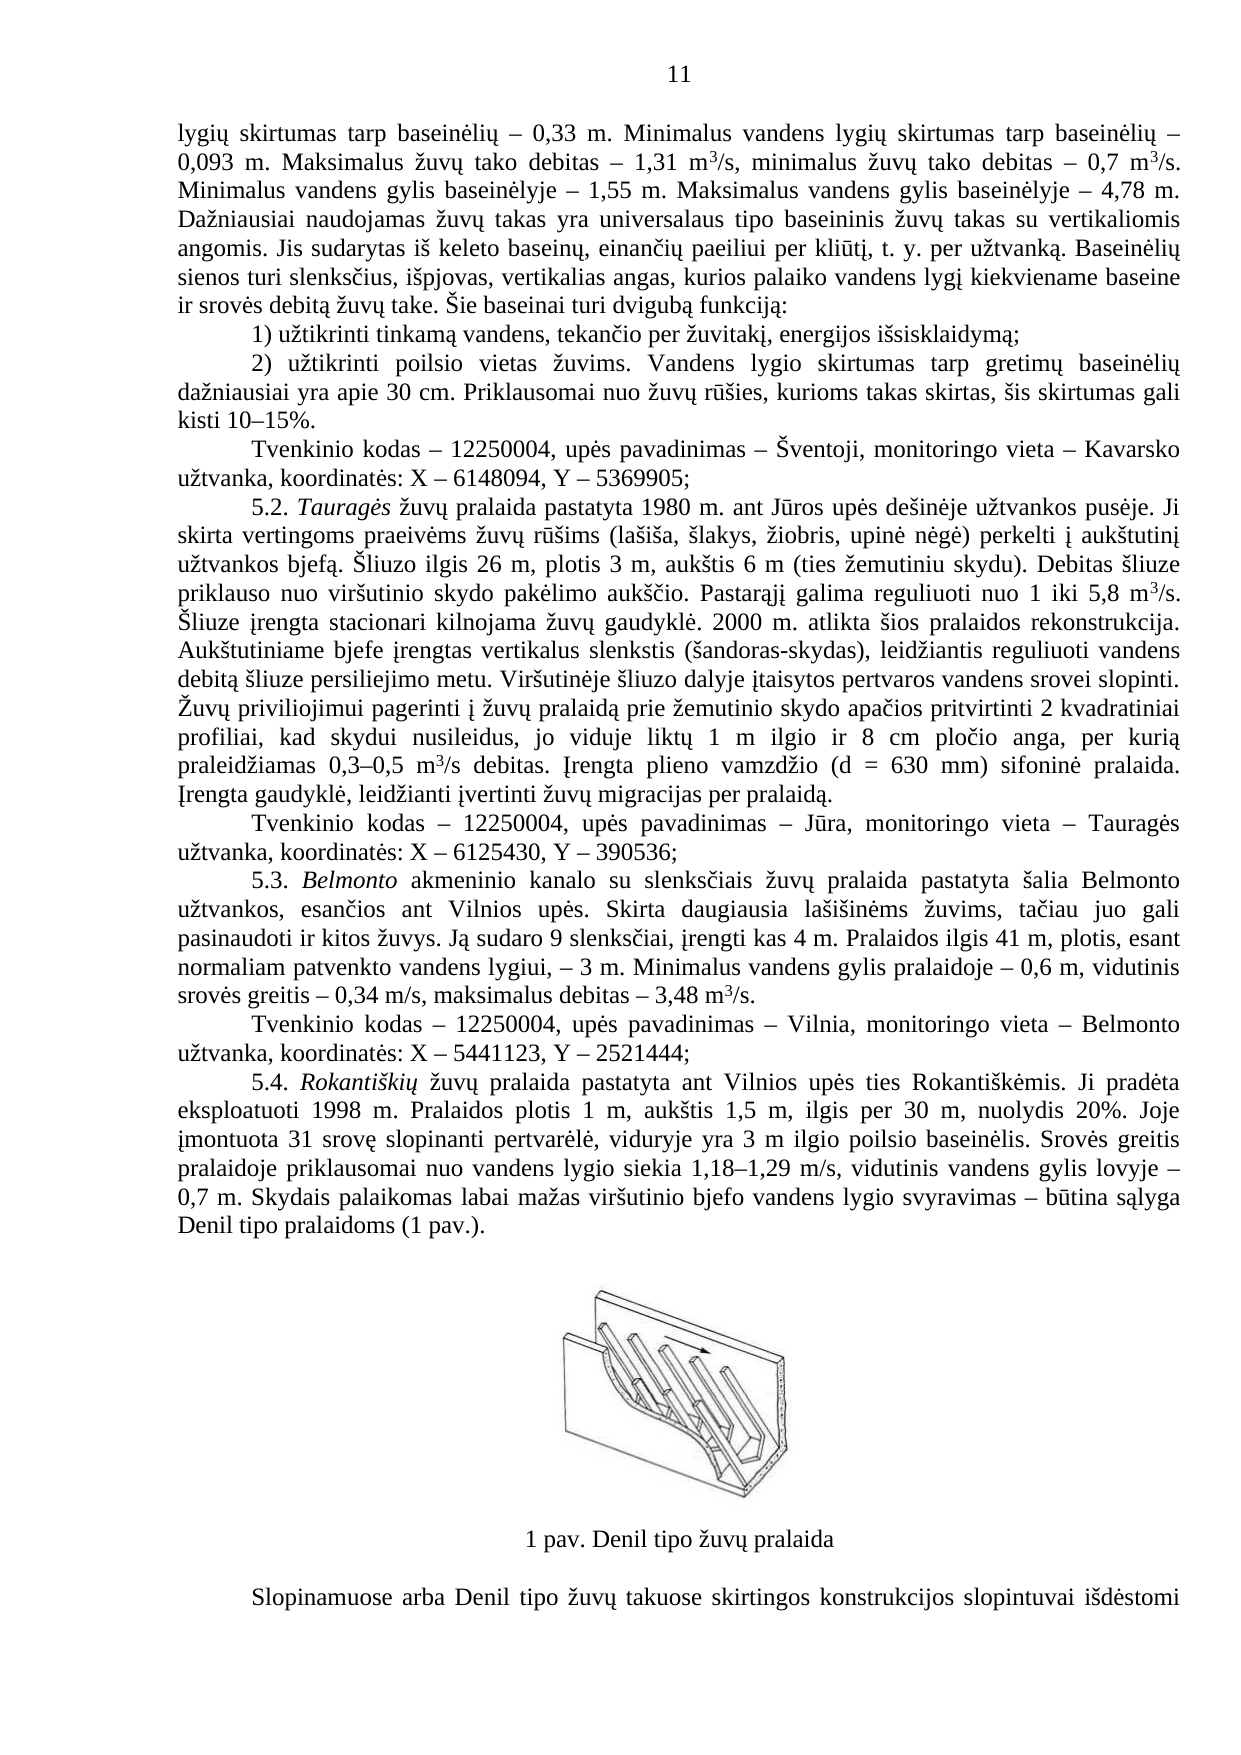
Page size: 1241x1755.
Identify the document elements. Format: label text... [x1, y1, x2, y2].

text 5.3. Belmonto akmeninio kanalo su slenksčiais žuvų pralaida pastatyta šalia Belmonto užtvankos, esančios ant Vilnios upės. Skirta daugiausia lašišinėms žuvims, tačiau juo gali pasinaudoti ir kitos žuvys. Ją sudaro 9 slenksčiai, įrengti kas 4 m. Pralaidos ilgis 41 m, plotis, esant normaliam patvenkto vandens lygiui, – 3 m. Minimalus vandens gylis pralaidoje – 0,6 m, vidutinis srovės greitis – 0,34 m/s, maksimalus debitas – 3,48 m3/s. [177, 866, 1181, 1009]
text Tvenkinio kodas – 12250004, upės pavadinimas – Šventoji, monitoringo vieta – Kavarsko užtvanka, koordinatės: X – 6148094, Y – 5369905; [177, 434, 1181, 492]
text lygių skirtumas tarp baseinėlių – 0,33 m. Minimalus vandens lygių skirtumas tarp baseinėlių – 0,093 m. Maksimalus žuvų tako debitas – 1,31 m3/s, minimalus žuvų tako debitas – 0,7 m3/s. Minimalus vandens gylis baseinėlyje – 1,55 m. Maksimalus vandens gylis baseinėlyje – 4,78 m. Dažniausiai naudojamas žuvų takas yra universalaus tipo baseininis žuvų takas su vertikaliomis angomis. Jis sudarytas iš keleto baseinų, einančių paeiliui per kliūtį, t. y. per užtvanką. Baseinėlių sienos turi slenksčius, išpjovas, vertikalias angas, kurios palaiko vandens lygį kiekviename baseine ir srovės debitą žuvų take. Šie baseinai turi dvigubą funkciją: [177, 118, 1181, 319]
text 5.2. Tauragės žuvų pralaida pastatyta 1980 m. ant Jūros upės dešinėje užtvankos pusėje. Ji skirta vertingoms praeivėms žuvų rūšims (lašiša, šlakys, žiobris, upinė nėgė) perkelti į aukštutinį užtvankos bjefą. Šliuzo ilgis 26 m, plotis 3 m, aukštis 6 m (ties žemutiniu skydu). Debitas šliuze priklauso nuo viršutinio skydo pakėlimo aukščio. Pastarąjį galima reguliuoti nuo 1 iki 5,8 m3/s. Šliuze įrengta stacionari kilnojama žuvų gaudyklė. 2000 m. atlikta šios pralaidos rekonstrukcija. Aukštutiniame bjefe įrengtas vertikalus slenkstis (šandoras-skydas), leidžiantis reguliuoti vandens debitą šliuze persiliejimo metu. Viršutinėje šliuzo dalyje įtaisytos pertvaros vandens srovei slopinti. Žuvų priviliojimui pagerinti į žuvų pralaidą prie žemutinio skydo apačios pritvirtinti 2 kvadratiniai profiliai, kad skydui nusileidus, jo viduje liktų 1 m ilgio ir 8 cm pločio anga, per kurią praleidžiamas 0,3–0,5 m3/s debitas. Įrengta plieno vamzdžio (d = 630 mm) sifoninė pralaida. Įrengta gaudyklė, leidžianti įvertinti žuvų migracijas per pralaidą. [177, 492, 1181, 808]
text 1 pav. Denil tipo žuvų pralaida [177, 1524, 1181, 1553]
text Slopinamuose arba Denil tipo žuvų takuose skirtingos konstrukcijos slopintuvai išdėstomi [177, 1582, 1181, 1611]
text 1) užtikrinti tinkamą vandens, tekančio per žuvitakį, energijos išsisklaidymą; [177, 319, 1181, 348]
text Tvenkinio kodas – 12250004, upės pavadinimas – Vilnia, monitoringo vieta – Belmonto užtvanka, koordinatės: X – 5441123, Y – 2521444; [177, 1009, 1181, 1067]
text Tvenkinio kodas – 12250004, upės pavadinimas – Jūra, monitoringo vieta – Tauragės užtvanka, koordinatės: X – 6125430, Y – 390536; [177, 808, 1181, 866]
text 2) užtikrinti poilsio vietas žuvims. Vandens lygio skirtumas tarp gretimų baseinėlių dažniausiai yra apie 30 cm. Priklausomai nuo žuvų rūšies, kurioms takas skirtas, šis skirtumas gali kisti 10–15%. [177, 348, 1181, 434]
text 5.4. Rokantiškių žuvų pralaida pastatyta ant Vilnios upės ties Rokantiškėmis. Ji pradėta eksploatuoti 1998 m. Pralaidos plotis 1 m, aukštis 1,5 m, ilgis per 30 m, nuolydis 20%. Joje įmontuota 31 srovę slopinanti pertvarėlė, viduryje yra 3 m ilgio poilsio baseinėlis. Srovės greitis pralaidoje priklausomai nuo vandens lygio siekia 1,18–1,29 m/s, vidutinis vandens gylis lovyje – 0,7 m. Skydais palaikomas labai mažas viršutinio bjefo vandens lygio svyravimas – būtina sąlyga Denil tipo pralaidoms (1 pav.). [177, 1067, 1181, 1239]
